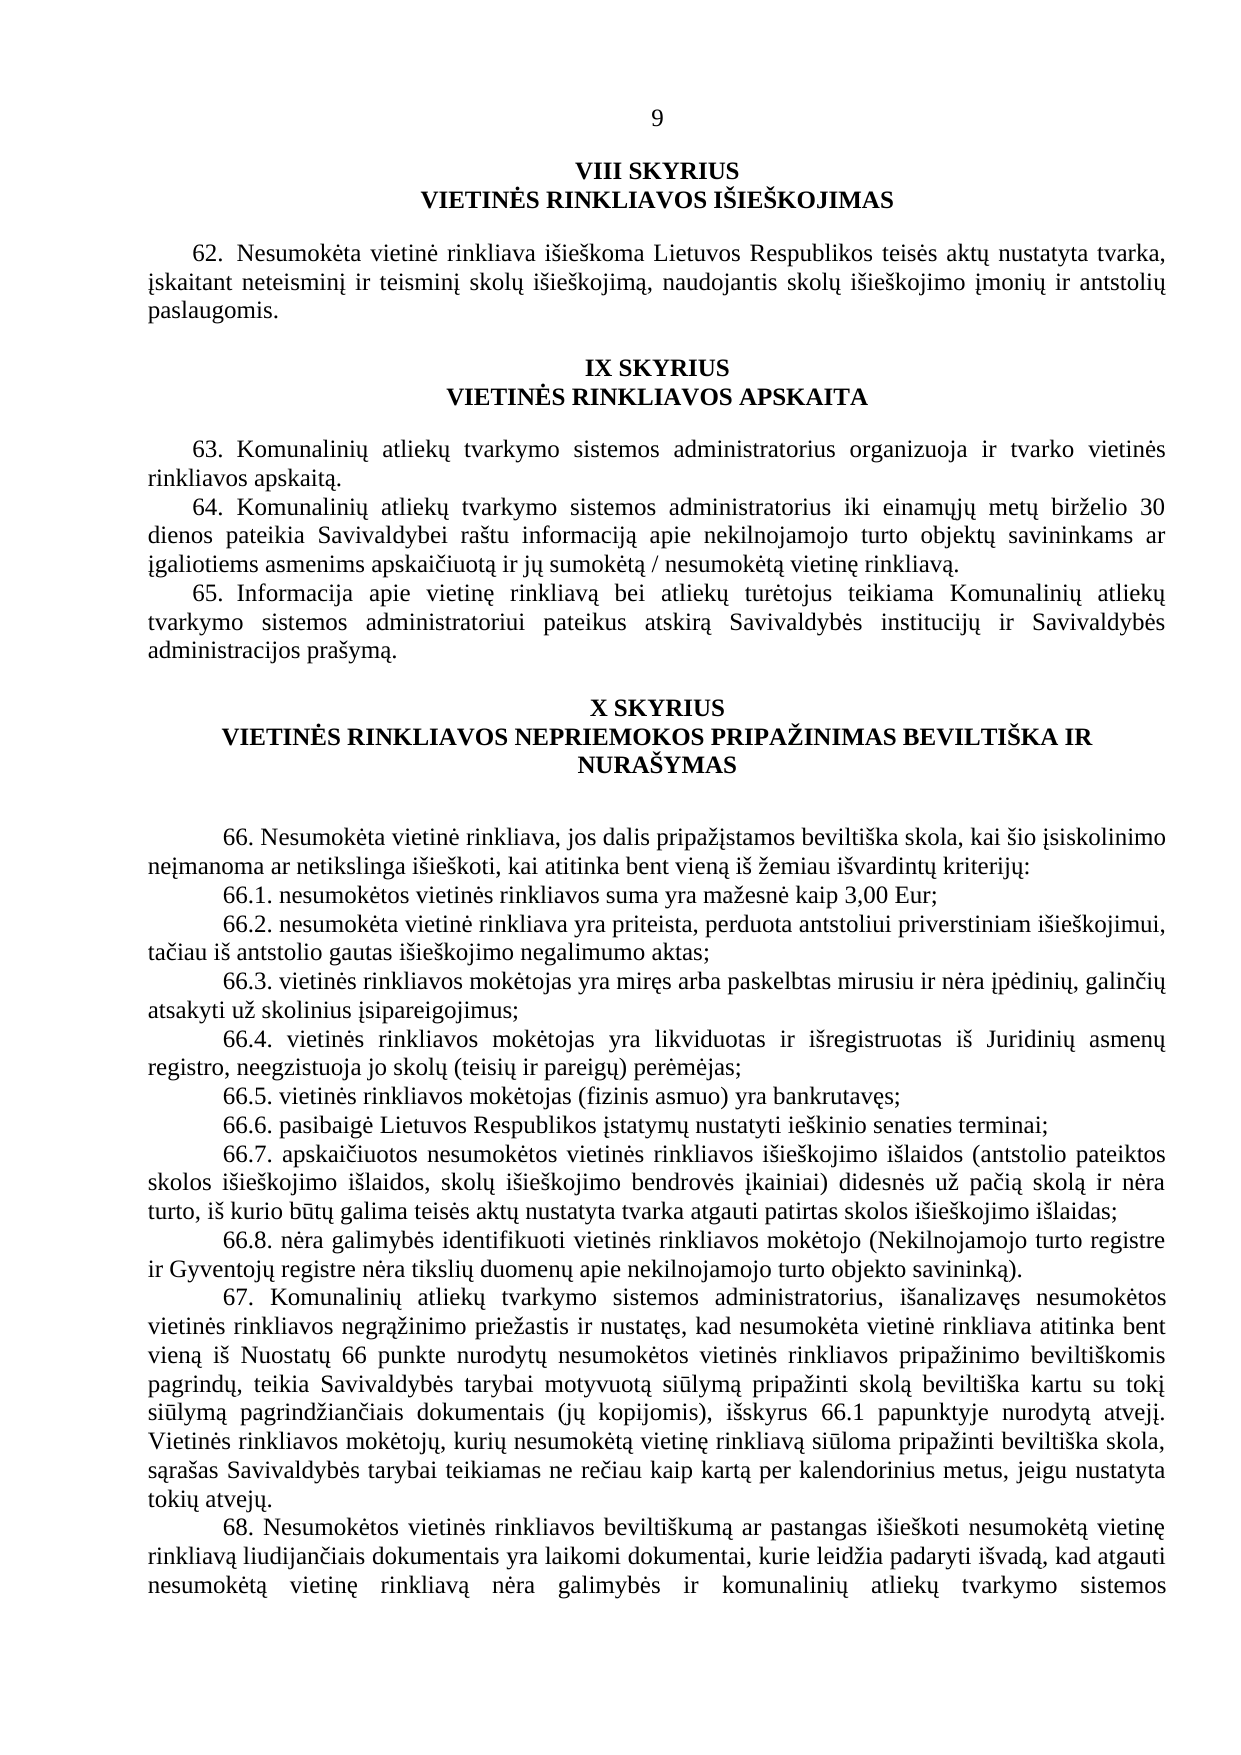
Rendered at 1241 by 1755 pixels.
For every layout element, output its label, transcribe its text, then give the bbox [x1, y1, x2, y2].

text X SKYRIUS [148, 693, 1167, 722]
text 62. Nesumokėta vietinė rinkliava išieškoma Lietuvos Respublikos teisės aktų nustatyta tvarka, įskaitant neteisminį ir teisminį skolų išieškojimą, naudojantis skolų išieškojimo įmonių ir antstolių paslaugomis. [148, 238, 1167, 324]
text 66.5. vietinės rinkliavos mokėtojas (fizinis asmuo) yra bankrutavęs; [148, 1081, 1167, 1110]
text 66.8. nėra galimybės identifikuoti vietinės rinkliavos mokėtojo (Nekilnojamojo turto registre ir Gyventojų registre nėra tikslių duomenų apie nekilnojamojo turto objekto savininką). [148, 1225, 1167, 1282]
text VIETINĖS RINKLIAVOS IŠIEŠKOJIMAS [148, 185, 1167, 214]
text 66.2. nesumokėta vietinė rinkliava yra priteista, perduota antstoliui priverstiniam išieškojimui, tačiau iš antstolio gautas išieškojimo negalimumo aktas; [148, 909, 1167, 966]
text VIETINĖS RINKLIAVOS NEPRIEMOKOS PRIPAŽINIMAS BEVILTIŠKA IR NURAŠYMAS [148, 722, 1167, 779]
text 66. Nesumokėta vietinė rinkliava, jos dalis pripažįstamos beviltiška skola, kai šio įsiskolinimo neįmanoma ar netikslinga išieškoti, kai atitinka bent vieną iš žemiau išvardintų kriterijų: [148, 822, 1167, 880]
text 66.3. vietinės rinkliavos mokėtojas yra miręs arba paskelbtas mirusiu ir nėra įpėdinių, galinčių atsakyti už skolinius įsipareigojimus; [148, 966, 1167, 1024]
text 63. Komunalinių atliekų tvarkymo sistemos administratorius organizuoja ir tvarko vietinės rinkliavos apskaitą. [148, 434, 1167, 492]
text 65. Informacija apie vietinę rinkliavą bei atliekų turėtojus teikiama Komunalinių atliekų tvarkymo sistemos administratoriui pateikus atskirą Savivaldybės institucijų ir Savivaldybės administracijos prašymą. [148, 578, 1167, 664]
text 66.7. apskaičiuotos nesumokėtos vietinės rinkliavos išieškojimo išlaidos (antstolio pateiktos skolos išieškojimo išlaidos, skolų išieškojimo bendrovės įkainiai) didesnės už pačią skolą ir nėra turto, iš kurio būtų galima teisės aktų nustatyta tvarka atgauti patirtas skolos išieškojimo išlaidas; [148, 1139, 1167, 1225]
text IX SKYRIUS [148, 353, 1167, 382]
text 66.1. nesumokėtos vietinės rinkliavos suma yra mažesnė kaip 3,00 Eur; [148, 880, 1167, 909]
text VIII SKYRIUS [148, 156, 1167, 185]
text 67. Komunalinių atliekų tvarkymo sistemos administratorius, išanalizavęs nesumokėtos vietinės rinkliavos negrąžinimo priežastis ir nustatęs, kad nesumokėta vietinė rinkliava atitinka bent vieną iš Nuostatų 66 punkte nurodytų nesumokėtos vietinės rinkliavos pripažinimo beviltiškomis pagrindų, teikia Savivaldybės tarybai motyvuotą siūlymą pripažinti skolą beviltiška kartu su tokį siūlymą pagrindžiančiais dokumentais (jų kopijomis), išskyrus 66.1 papunktyje nurodytą atvejį. Vietinės rinkliavos mokėtojų, kurių nesumokėtą vietinę rinkliavą siūloma pripažinti beviltiška skola, sąrašas Savivaldybės tarybai teikiamas ne rečiau kaip kartą per kalendorinius metus, jeigu nustatyta tokių atvejų. [148, 1282, 1167, 1512]
text 66.6. pasibaigė Lietuvos Respublikos įstatymų nustatyti ieškinio senaties terminai; [148, 1110, 1167, 1139]
text VIETINĖS RINKLIAVOS APSKAITA [148, 382, 1167, 410]
text 64. Komunalinių atliekų tvarkymo sistemos administratorius iki einamųjų metų birželio 30 dienos pateikia Savivaldybei raštu informaciją apie nekilnojamojo turto objektų savininkams ar įgaliotiems asmenims apskaičiuotą ir jų sumokėtą / nesumokėtą vietinę rinkliavą. [148, 492, 1167, 578]
text 66.4. vietinės rinkliavos mokėtojas yra likviduotas ir išregistruotas iš Juridinių asmenų registro, neegzistuoja jo skolų (teisių ir pareigų) perėmėjas; [148, 1024, 1167, 1081]
text 68. Nesumokėtos vietinės rinkliavos beviltiškumą ar pastangas išieškoti nesumokėtą vietinę rinkliavą liudijančiais dokumentais yra laikomi dokumentai, kurie leidžia padaryti išvadą, kad atgauti nesumokėtą vietinę rinkliavą nėra galimybės ir komunalinių atliekų tvarkymo sistemos [148, 1512, 1167, 1599]
